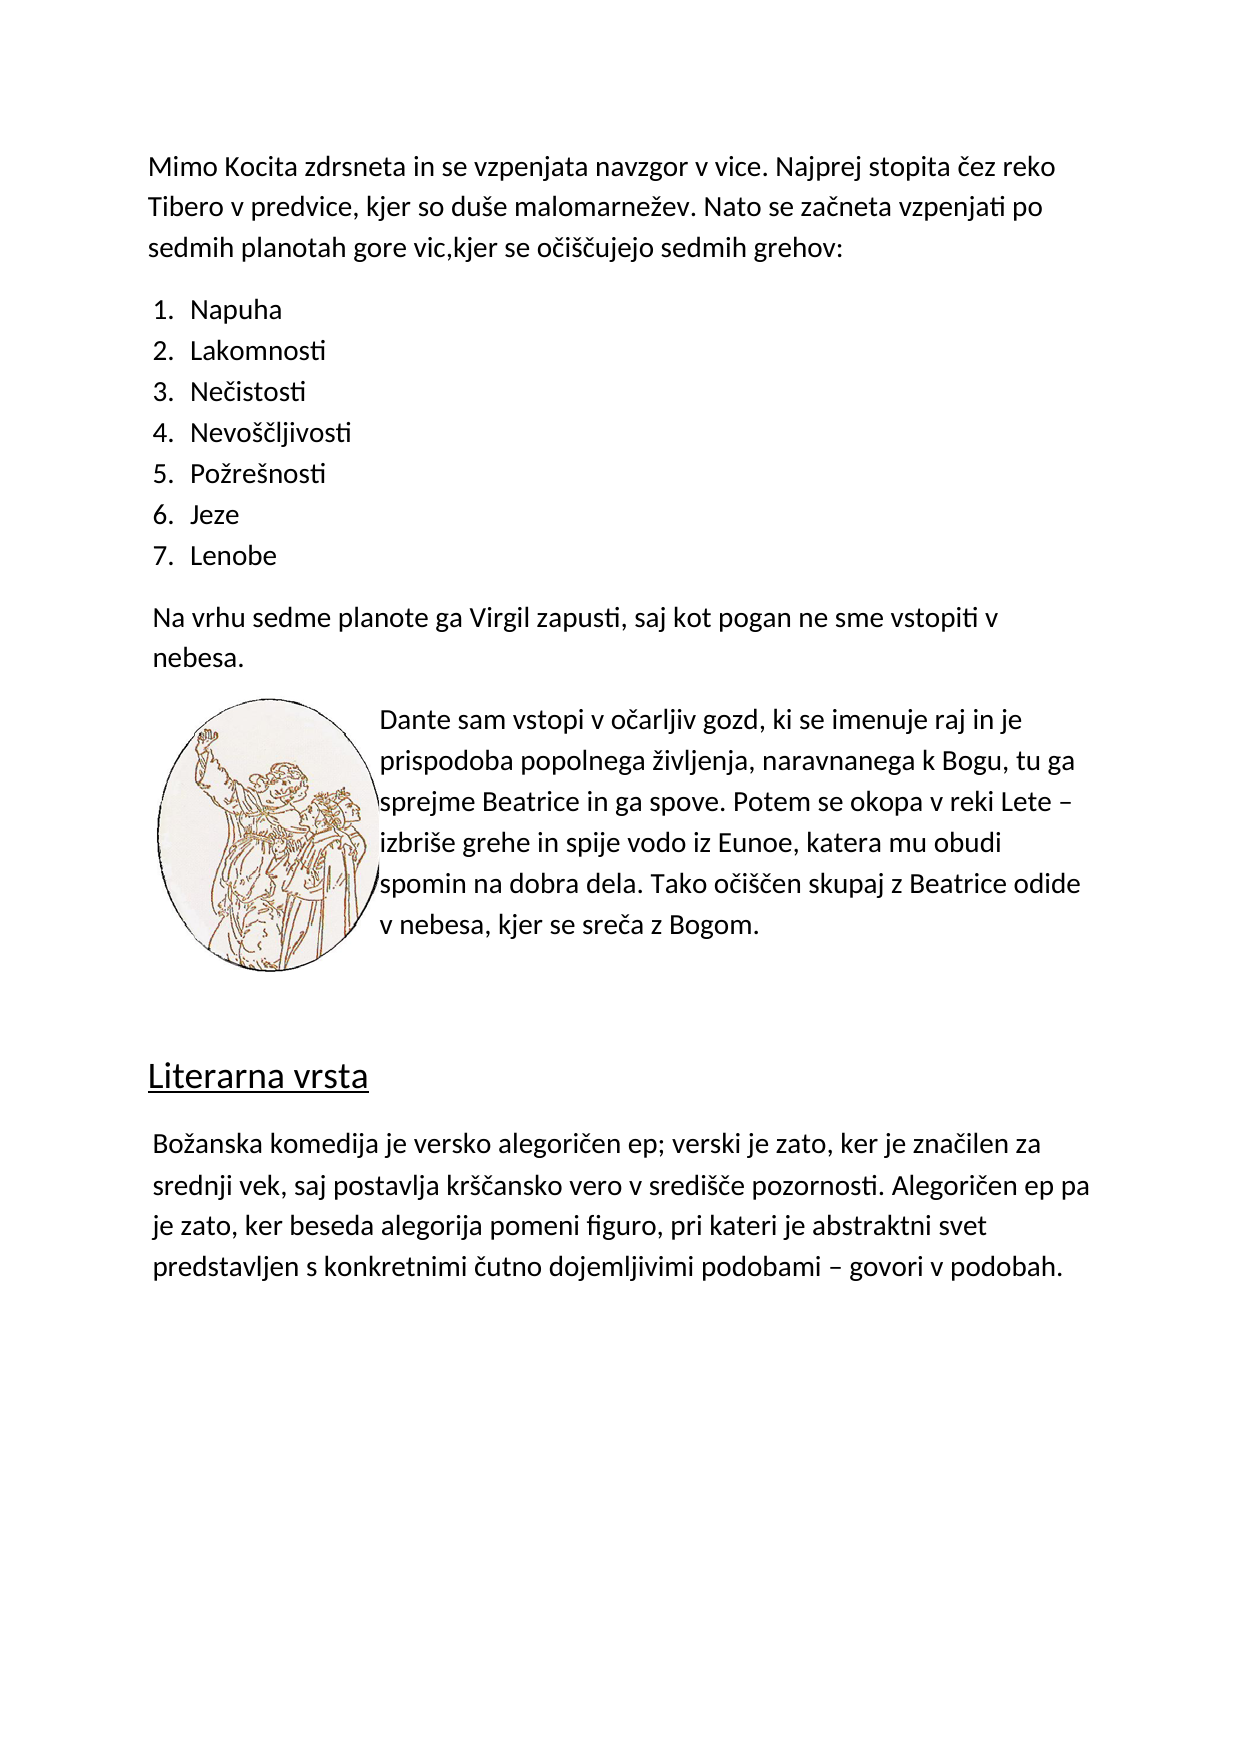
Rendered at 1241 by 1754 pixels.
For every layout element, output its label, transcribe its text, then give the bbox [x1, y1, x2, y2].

list Napuha [152, 291, 1093, 327]
text Na vrhu sedme planote ga Virgil zapusti, saj kot pogan ne sme vstopiti v nebesa. [152, 599, 1093, 675]
list Lenobe [152, 537, 1093, 572]
text Mimo Kocita zdrsneta in se vzpenjata navzgor v vice. Najprej stopita čez reko Tibero v predvice, kjer so duše malomarnežev. Nato se začneta vzpenjati po sedmih planotah gore vic,kjer se očiščujejo sedmih grehov: [148, 148, 1093, 265]
text Dante sam vstopi v očarljiv gozd, ki se imenuje raj in je prispodoba popolnega življenja, naravnanega k Bogu, tu ga sprejme Beatrice in ga spove. Potem se okopa v reki Lete – izbriše grehe in spije vodo iz Eunoe, katera mu obudi spomin na dobra dela. Tako očiščen skupaj z Beatrice odide v nebesa, kjer se sreča z Bogom. [148, 701, 1093, 942]
list Jeze [152, 496, 1093, 532]
list Lakomnosti [152, 332, 1093, 368]
list Nečistosti [152, 373, 1093, 409]
list Požrešnosti [152, 455, 1093, 491]
text Božanska komedija je versko alegoričen ep; verski je zato, ker je značilen za srednji vek, saj postavlja krščansko vero v središče pozornosti. Alegoričen ep pa je zato, ker beseda alegorija pomeni figuro, pri kateri je abstraktni svet predstavljen s konkretnimi čutno dojemljivimi podobami – govori v podobah. [152, 1126, 1093, 1284]
list Nevoščljivosti [152, 414, 1093, 450]
text Literarna vrsta [148, 1052, 1093, 1098]
